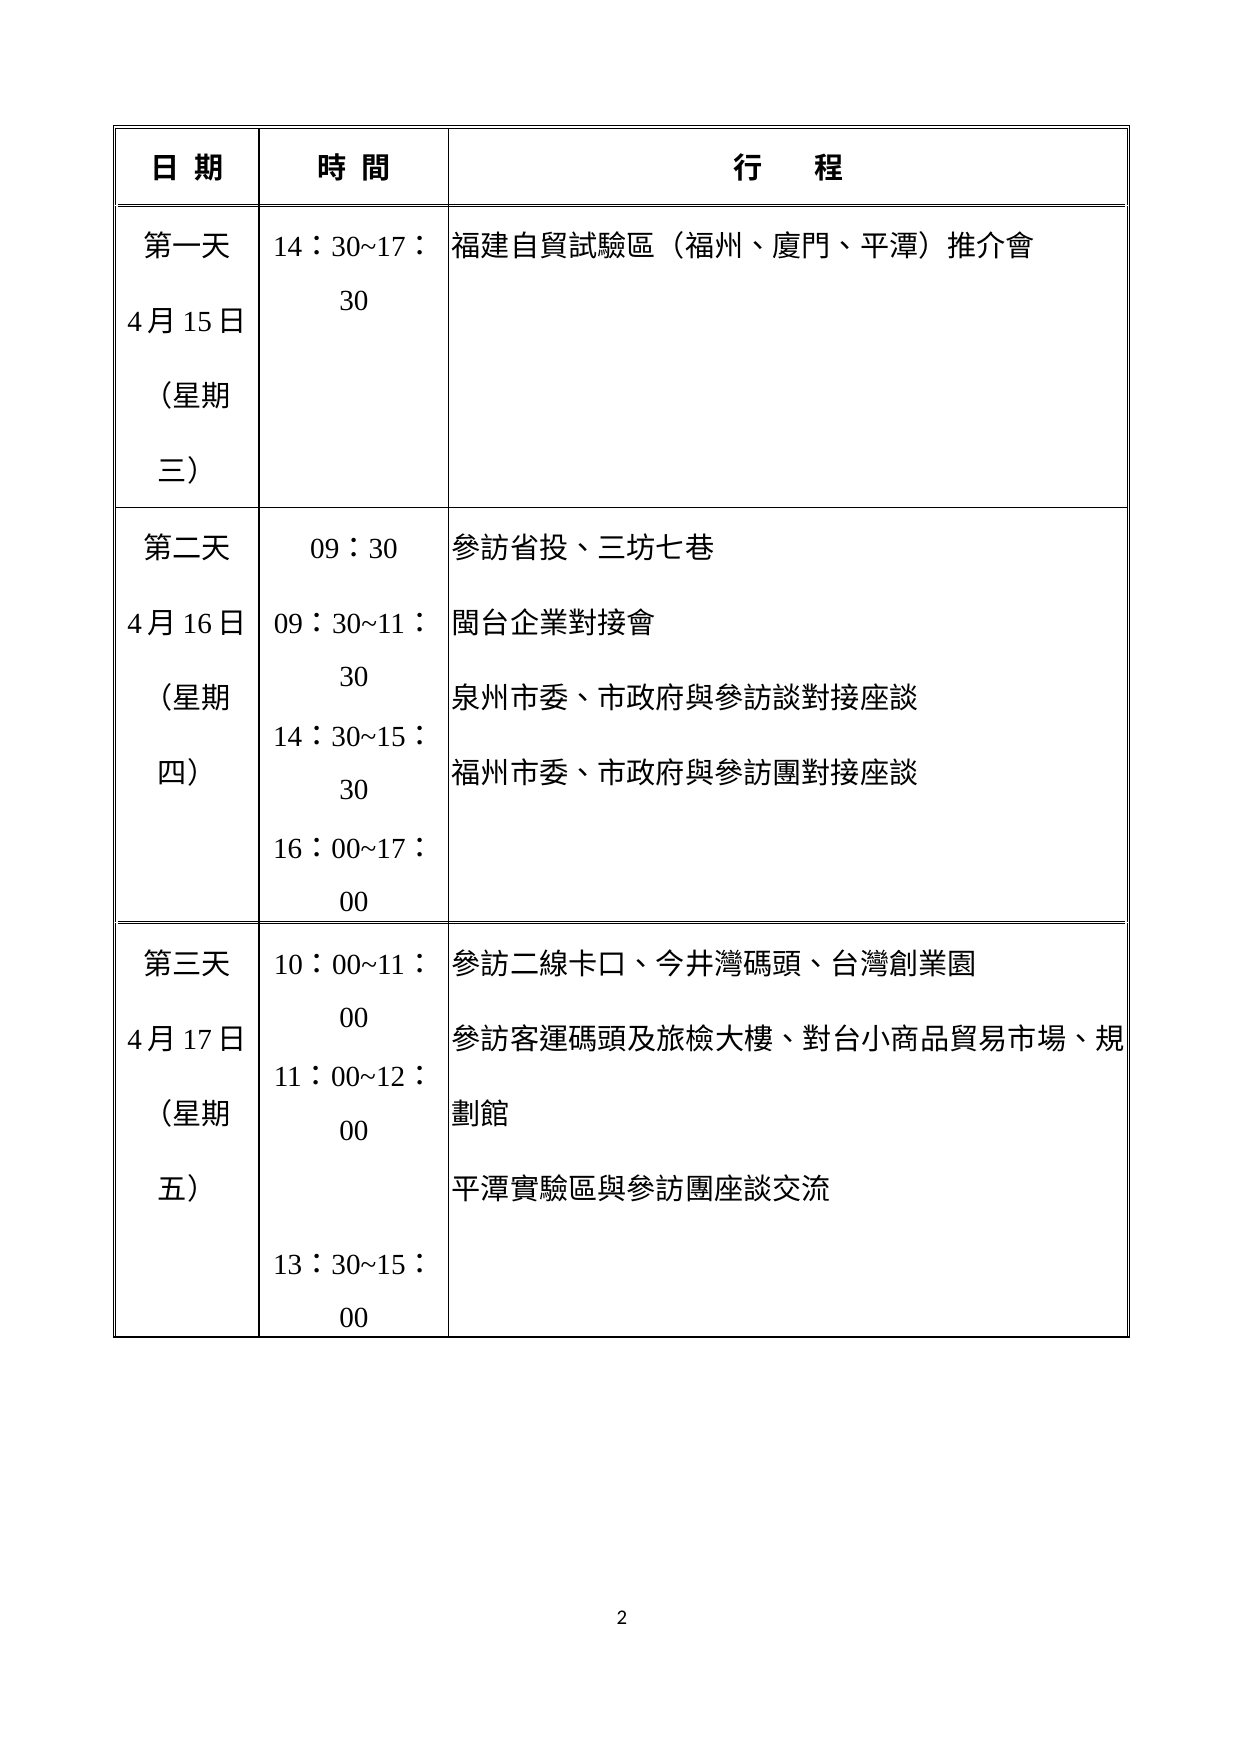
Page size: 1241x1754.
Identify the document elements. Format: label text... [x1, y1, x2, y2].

table_header 日 期 [116, 129, 258, 203]
table_cell 第三天 4月17日 （星期五） [116, 921, 258, 1336]
table_cell 第二天 4月16日 （星期四） [116, 508, 258, 921]
table_header 時 間 [260, 129, 448, 203]
table_header 行 程 [449, 129, 1127, 203]
table_cell 第一天 4月15日 （星期三） [116, 204, 258, 507]
table_cell 09：30 09：30~11：30 14：30~15：30 16：00~17：00 [260, 508, 448, 921]
table_cell 參訪二線卡口、今井灣碼頭、台灣創業園 參訪客運碼頭及旅檢大樓、對台小商品貿易市場、規劃館 平潭實驗區與參訪團座談交流 [449, 921, 1127, 1336]
table_cell 參訪省投、三坊七巷 閩台企業對接會 泉州市委、市政府與參訪談對接座談 福州市委、市政府與參訪團對接座談 [449, 508, 1127, 921]
table_cell 10：00~11：00 11：00~12：00 13：30~15：00 [260, 924, 448, 1336]
table_cell 14：30~17：30 [260, 207, 448, 507]
table_cell 福建自貿試驗區（福州、廈門、平潭）推介會 [449, 204, 1127, 507]
